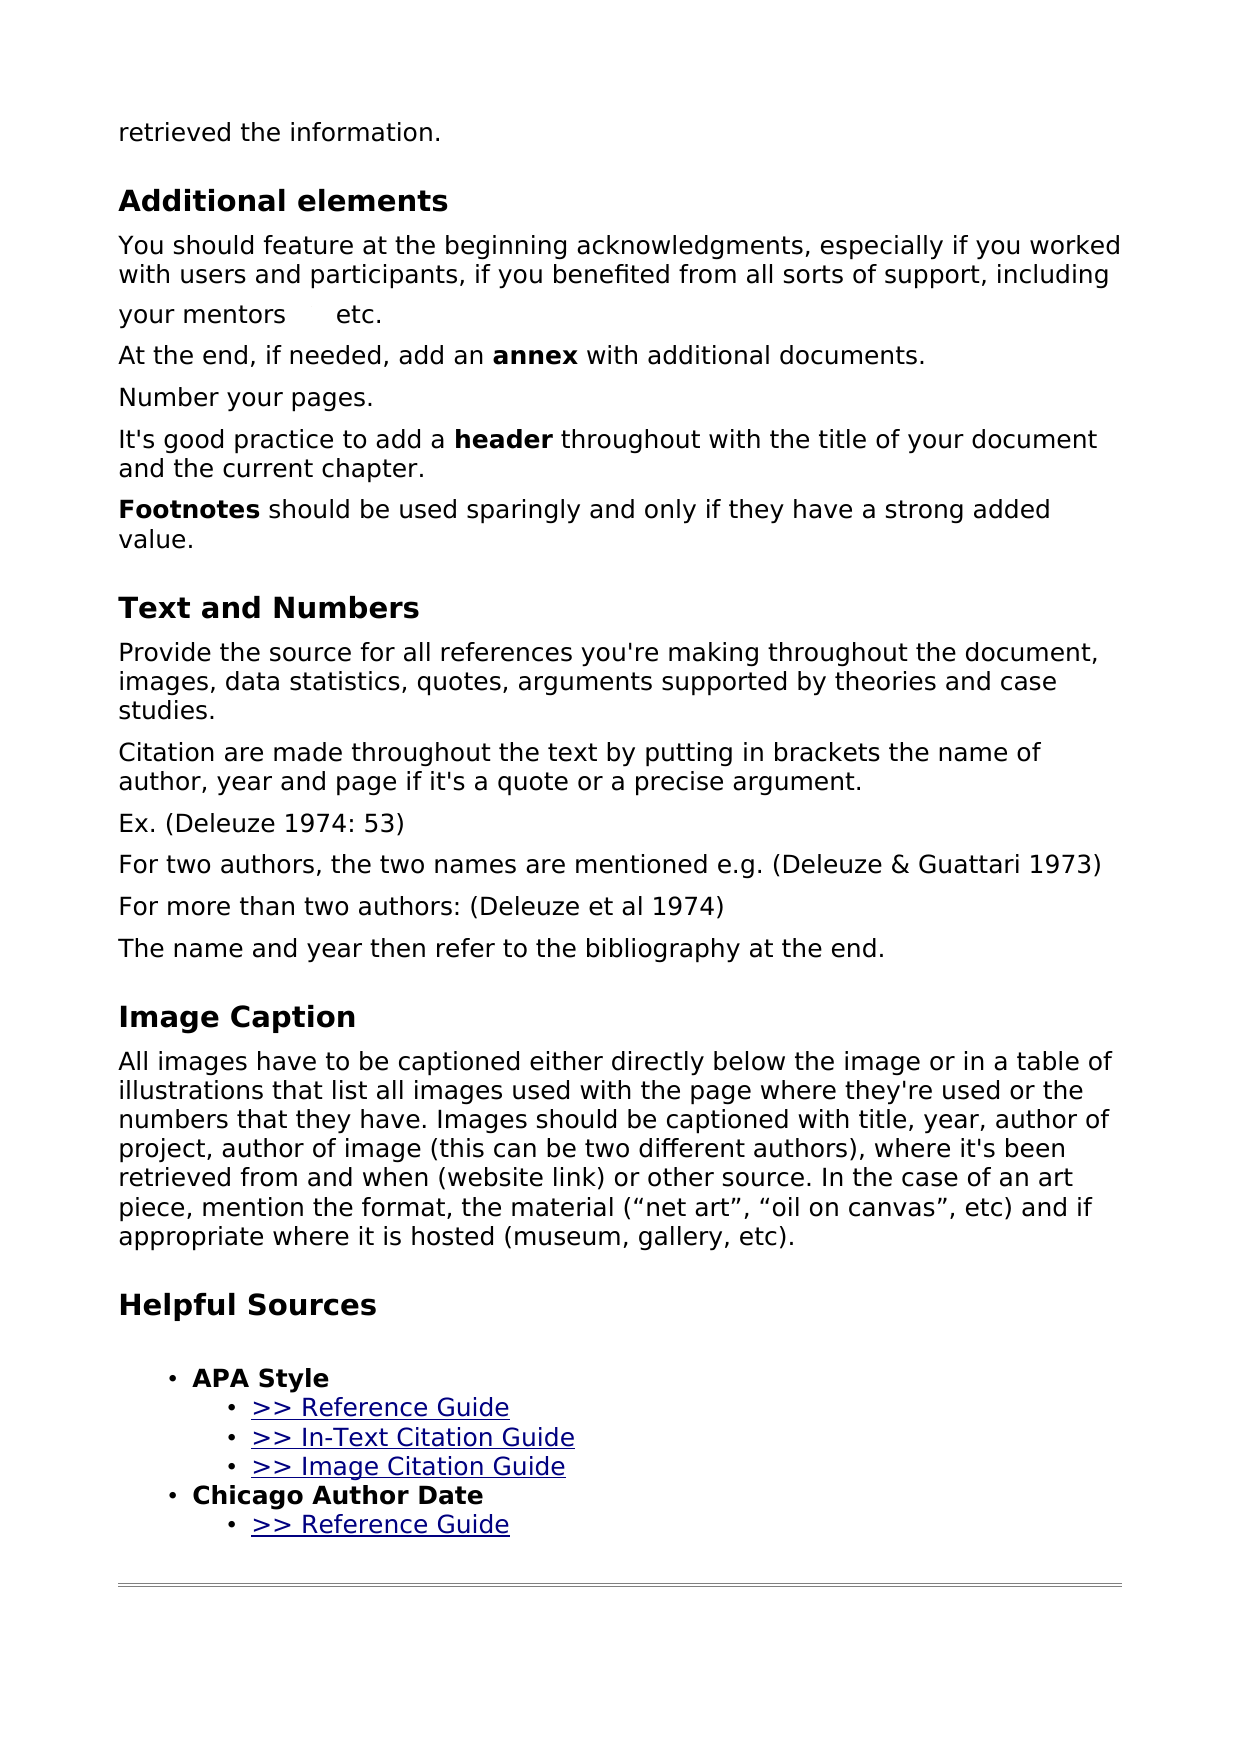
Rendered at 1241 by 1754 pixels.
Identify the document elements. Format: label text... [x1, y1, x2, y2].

text You should feature at the beginning acknowledgments, especially if you worked with users and participants, if you benefited from all sorts of support, including your mentors etc. [118, 231, 1122, 329]
subtitle Image Caption [118, 1000, 1122, 1034]
text All images have to be captioned either directly below the image or in a table of illustrations that list all images used with the page where they're used or the numbers that they have. Images should be captioned with title, year, author of project, author of image (this can be two different authors), where it's been retrieved from and when (website link) or other source. In the case of an art piece, mention the format, the material (“net art”, “oil on canvas”, etc) and if appropriate where it is hosted (museum, gallery, etc). [118, 1047, 1122, 1251]
text At the end, if needed, add an annex with additional documents. [118, 341, 1122, 371]
list APA Style [177, 1364, 1122, 1394]
list >> In-Text Citation Guide [236, 1423, 1122, 1452]
text Citation are made throughout the text by putting in brackets the name of author, year and page if it's a quote or a precise argument. [118, 738, 1122, 796]
text Number your pages. [118, 383, 1122, 412]
text For two authors, the two names are mentioned e.g. (Deleuze & Guattari 1973) [118, 850, 1122, 879]
subtitle Helpful Sources [118, 1288, 1122, 1322]
text It's good practice to add a header throughout with the title of your document and the current chapter. [118, 425, 1122, 483]
text retrieved the information. [118, 118, 1122, 147]
list >> Reference Guide [236, 1510, 1122, 1539]
subtitle Additional elements [118, 185, 1122, 219]
list Chicago Author Date [177, 1481, 1122, 1510]
text For more than two authors: (Deleuze et al 1974) [118, 892, 1122, 921]
list >> Image Citation Guide [236, 1452, 1122, 1481]
text The name and year then refer to the bibliography at the end. [118, 934, 1122, 963]
list >> Reference Guide [236, 1394, 1122, 1423]
text Footnotes should be used sparingly and only if they have a strong added value. [118, 496, 1122, 554]
text Ex. (Deleuze 1974: 53) [118, 809, 1122, 838]
text Provide the source for all references you're making throughout the document, images, data statistics, quotes, arguments supported by theories and case studies. [118, 638, 1122, 725]
subtitle Text and Numbers [118, 591, 1122, 625]
